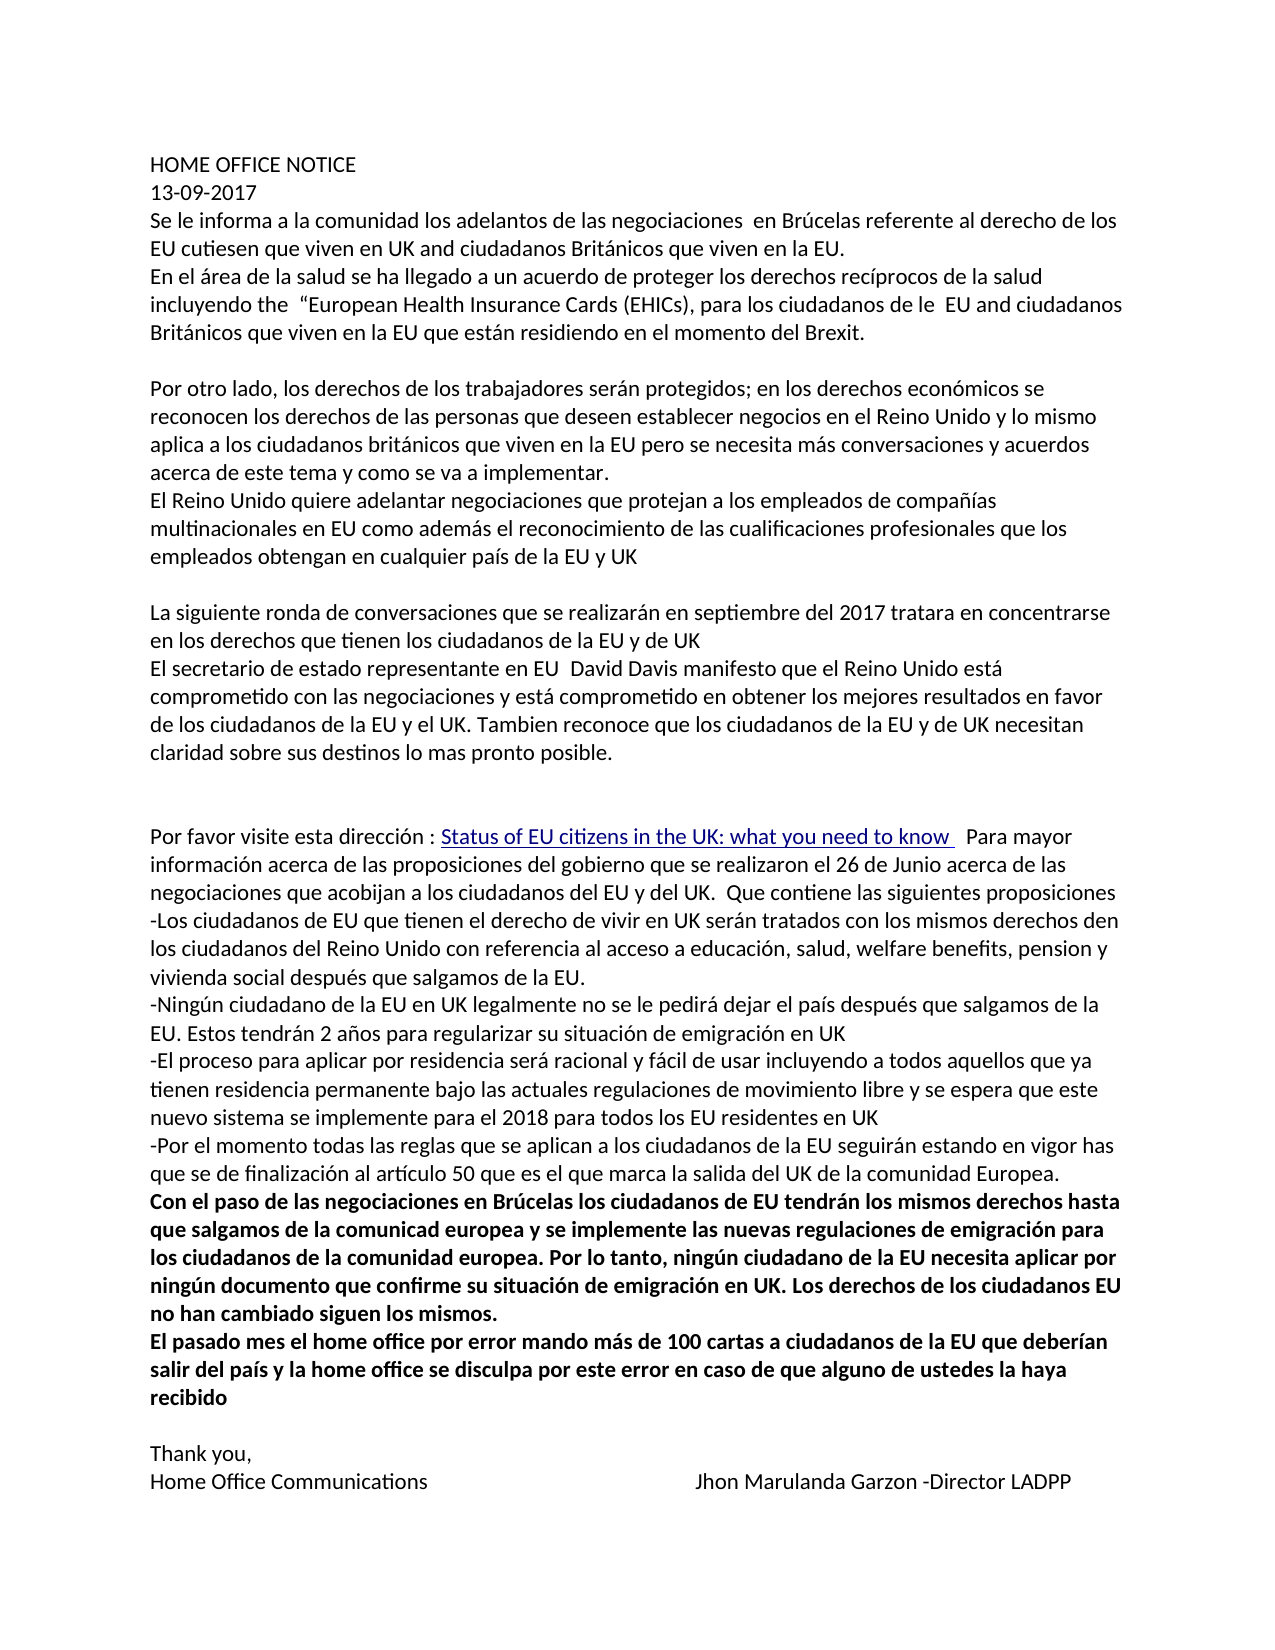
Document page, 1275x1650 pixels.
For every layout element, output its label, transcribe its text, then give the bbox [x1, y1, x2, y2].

text Thank you, [150, 1439, 1125, 1467]
text 13-09-2017 [150, 178, 1125, 206]
text Home Office Communications Jhon Marulanda Garzon -Director LADPP [150, 1467, 1125, 1495]
text -Ningún ciudadano de la EU en UK legalmente no se le pedirá dejar el país después que salgamos de la EU. Estos tendrán 2 años para regularizar su situación de emigración en UK [150, 991, 1125, 1047]
text -Por el momento todas las reglas que se aplican a los ciudadanos de la EU seguirán estando en vigor has que se de finalización al artículo 50 que es el que marca la salida del UK de la comunidad Europea. [150, 1131, 1125, 1187]
text En el área de la salud se ha llegado a un acuerdo de proteger los derechos recíprocos de la salud incluyendo the “European Health Insurance Cards (EHICs), para los ciudadanos de le EU and ciudadanos Británicos que viven en la EU que están residiendo en el momento del Brexit. [150, 262, 1125, 346]
text HOME OFFICE NOTICE [150, 150, 1125, 178]
text Se le informa a la comunidad los adelantos de las negociaciones en Brúcelas referente al derecho de los EU cutiesen que viven en UK and ciudadanos Británicos que viven en la EU. [150, 206, 1125, 262]
text Por otro lado, los derechos de los trabajadores serán protegidos; en los derechos económicos se reconocen los derechos de las personas que deseen establecer negocios en el Reino Unido y lo mismo aplica a los ciudadanos británicos que viven en la EU pero se necesita más conversaciones y acuerdos acerca de este tema y como se va a implementar. [150, 374, 1125, 486]
text El pasado mes el home office por error mando más de 100 cartas a ciudadanos de la EU que deberían salir del país y la home office se disculpa por este error en caso de que alguno de ustedes la haya recibido [150, 1327, 1125, 1411]
text -Los ciudadanos de EU que tienen el derecho de vivir en UK serán tratados con los mismos derechos den los ciudadanos del Reino Unido con referencia al acceso a educación, salud, welfare benefits, pension y vivienda social después que salgamos de la EU. [150, 907, 1125, 991]
text El Reino Unido quiere adelantar negociaciones que protejan a los empleados de compañías multinacionales en EU como además el reconocimiento de las cualificaciones profesionales que los empleados obtengan en cualquier país de la EU y UK [150, 486, 1125, 570]
text Con el paso de las negociaciones en Brúcelas los ciudadanos de EU tendrán los mismos derechos hasta que salgamos de la comunicad europea y se implemente las nuevas regulaciones de emigración para los ciudadanos de la comunidad europea. Por lo tanto, ningún ciudadano de la EU necesita aplicar por ningún documento que confirme su situación de emigración en UK. Los derechos de los ciudadanos EU no han cambiado siguen los mismos. [150, 1187, 1125, 1327]
text Por favor visite esta dirección : Status of EU citizens in the UK: what you need to know Para mayor información acerca de las proposiciones del gobierno que se realizaron el 26 de Junio acerca de las negociaciones que acobijan a los ciudadanos del EU y del UK. Que contiene las siguientes proposiciones [150, 822, 1125, 907]
text La siguiente ronda de conversaciones que se realizarán en septiembre del 2017 tratara en concentrarse en los derechos que tienen los ciudadanos de la EU y de UK [150, 598, 1125, 654]
text -El proceso para aplicar por residencia será racional y fácil de usar incluyendo a todos aquellos que ya tienen residencia permanente bajo las actuales regulaciones de movimiento libre y se espera que este nuevo sistema se implemente para el 2018 para todos los EU residentes en UK [150, 1047, 1125, 1131]
text El secretario de estado representante en EU David Davis manifesto que el Reino Unido está comprometido con las negociaciones y está comprometido en obtener los mejores resultados en favor de los ciudadanos de la EU y el UK. Tambien reconoce que los ciudadanos de la EU y de UK necesitan claridad sobre sus destinos lo mas pronto posible. [150, 654, 1125, 766]
